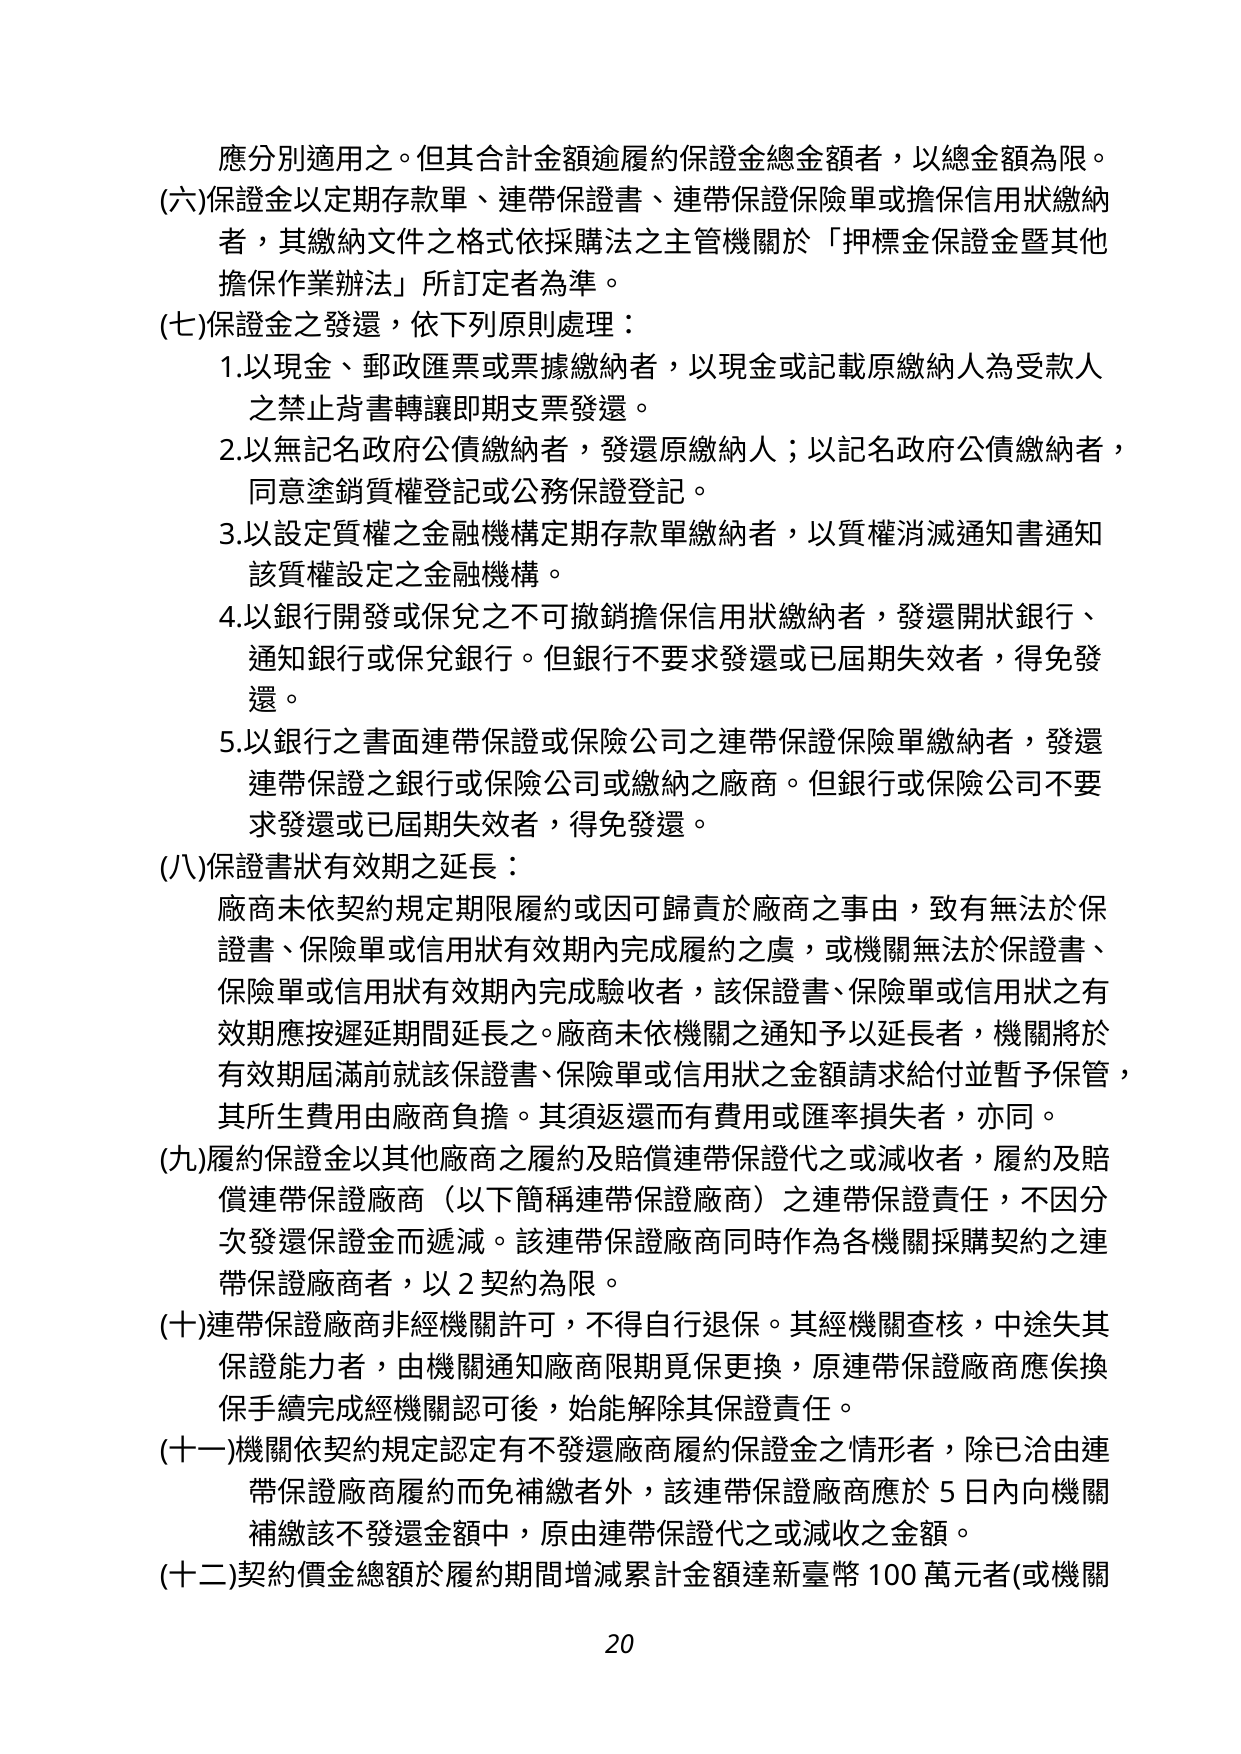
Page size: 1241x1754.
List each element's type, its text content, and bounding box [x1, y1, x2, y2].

text (七)保證金之發還，依下列原則處理： [159, 302, 1110, 344]
text (十一)機關依契約規定認定有不發還廠商履約保證金之情形者，除已洽由連帶保證廠商履約而免補繳者外，該連帶保證廠商應於5日內向機關補繳該不發還金額中，原由連帶保證代之或減收之金額。 [159, 1427, 1110, 1552]
text 5.以銀行之書面連帶保證或保險公司之連帶保證保險單繳納者，發還連帶保證之銀行或保險公司或繳納之廠商。但銀行或保險公司不要求發還或已屆期失效者，得免發還。 [218, 719, 1104, 844]
text 1.以現金、郵政匯票或票據繳納者，以現金或記載原繳納人為受款人之禁止背書轉讓即期支票發還。 [218, 344, 1104, 427]
text 2.以無記名政府公債繳納者，發還原繳納人；以記名政府公債繳納者，同意塗銷質權登記或公務保證登記。 [218, 427, 1104, 511]
text (五)廠商如有第3款所定2目以上情形者，其不發還之履約保證金及其孳息應分別適用之。但其合計金額逾履約保證金總金額者，以總金額為限。 [159, 136, 1110, 177]
text (十)連帶保證廠商非經機關許可，不得自行退保。其經機關查核，中途失其保證能力者，由機關通知廠商限期覓保更換，原連帶保證廠商應俟換保手續完成經機關認可後，始能解除其保證責任。 [159, 1302, 1110, 1427]
text 4.以銀行開發或保兌之不可撤銷擔保信用狀繳納者，發還開狀銀行、通知銀行或保兌銀行。但銀行不要求發還或已屆期失效者，得免發還。 [218, 594, 1104, 719]
text (八)保證書狀有效期之延長： [159, 844, 1110, 886]
text (九)履約保證金以其他廠商之履約及賠償連帶保證代之或減收者，履約及賠償連帶保證廠商（以下簡稱連帶保證廠商）之連帶保證責任，不因分次發還保證金而遞減。該連帶保證廠商同時作為各機關採購契約之連帶保證廠商者，以2契約為限。 [159, 1136, 1110, 1302]
text (十二)契約價金總額於履約期間增減累計金額達新臺幣100萬元者(或機關 [159, 1552, 1110, 1594]
text (六)保證金以定期存款單、連帶保證書、連帶保證保險單或擔保信用狀繳納者，其繳納文件之格式依採購法之主管機關於「押標金保證金暨其他擔保作業辦法」所訂定者為準。 [159, 177, 1110, 302]
text 3.以設定質權之金融機構定期存款單繳納者，以質權消滅通知書通知該質權設定之金融機構。 [218, 511, 1104, 594]
text 廠商未依契約規定期限履約或因可歸責於廠商之事由，致有無法於保證書、保險單或信用狀有效期內完成履約之虞，或機關無法於保證書、保險單或信用狀有效期內完成驗收者，該保證書、保險單或信用狀之有效期應按遲延期間延長之。廠商未依機關之通知予以延長者，機關將於有效期屆滿前就該保證書、保險單或信用狀之金額請求給付並暫予保管，其所生費用由廠商負擔。其須返還而有費用或匯率損失者，亦同。 [217, 886, 1110, 1136]
